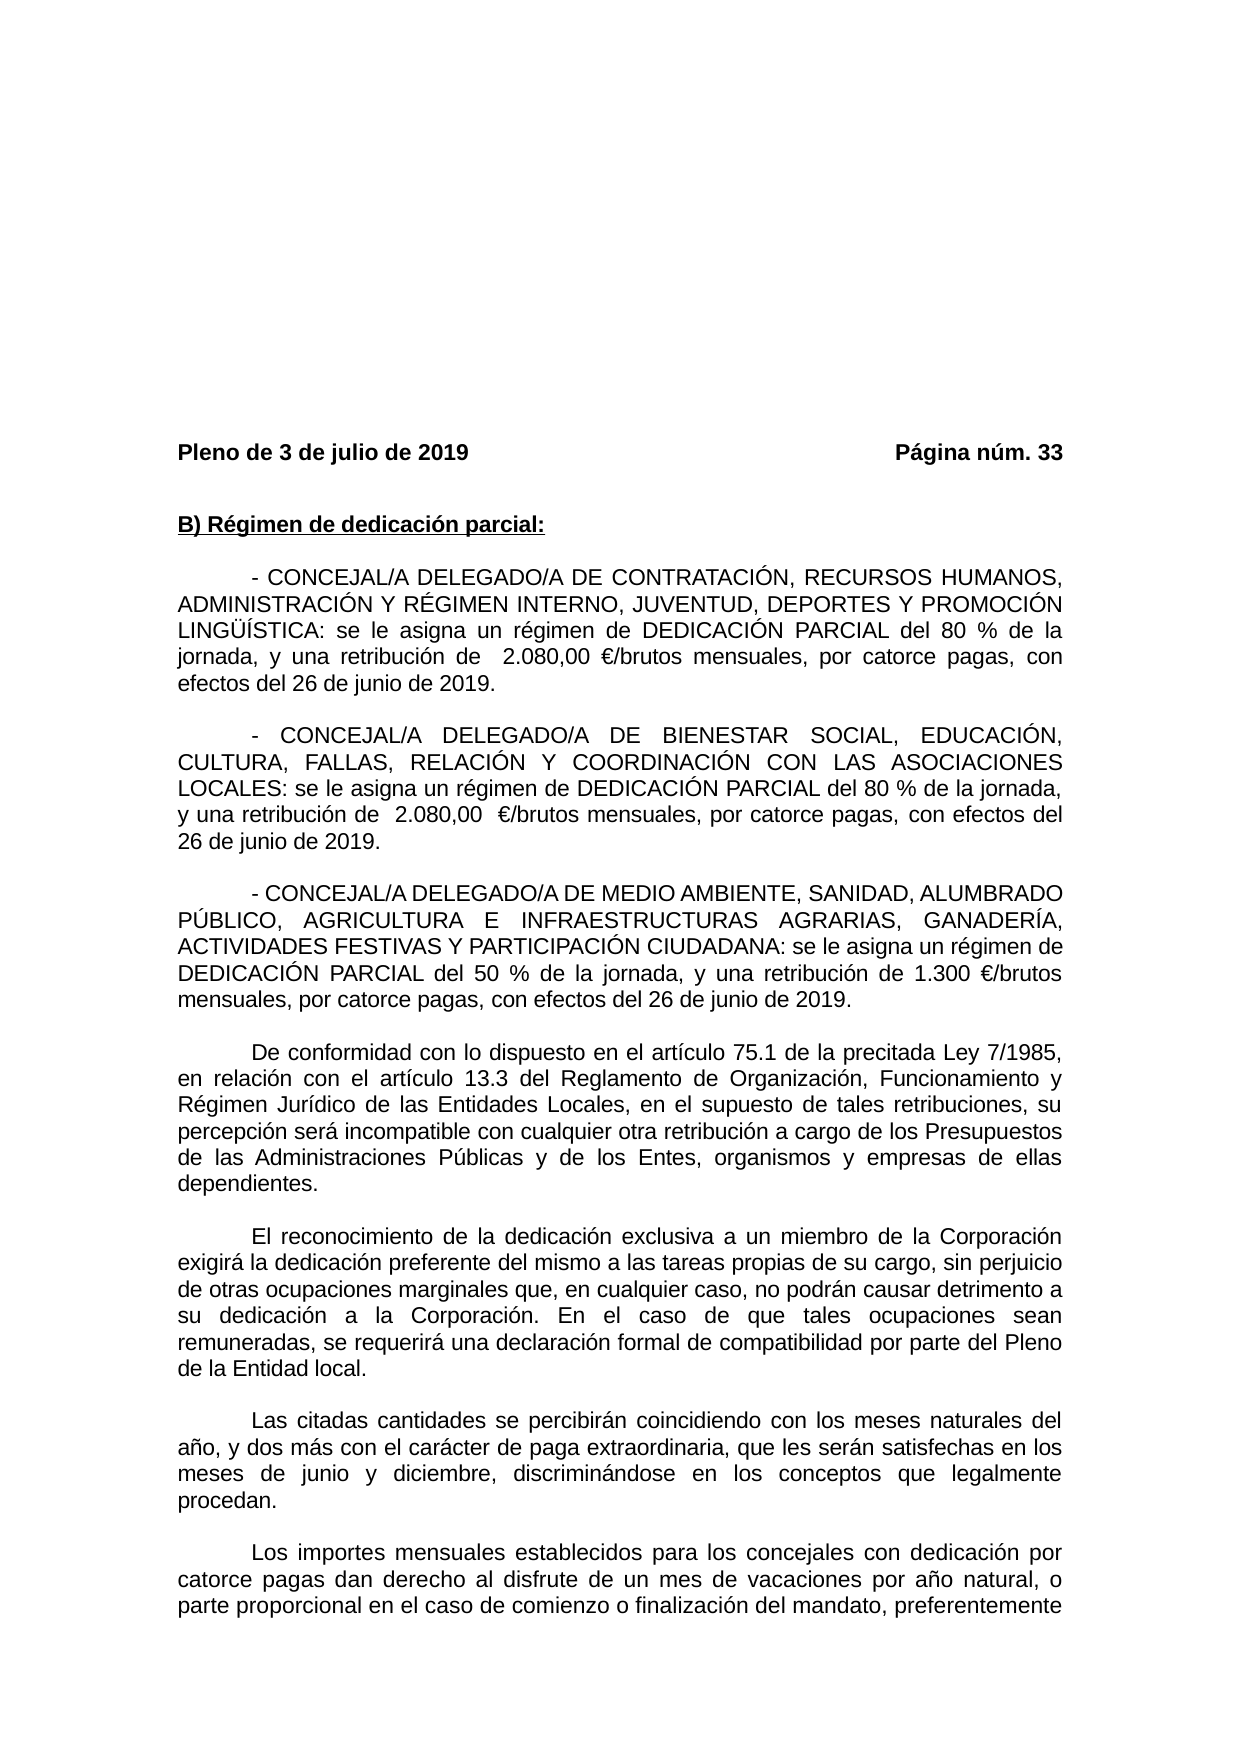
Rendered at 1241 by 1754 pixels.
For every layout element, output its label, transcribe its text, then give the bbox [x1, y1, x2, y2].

text El reconocimiento de la dedicación exclusiva a un miembro de la Corporación exigirá la dedicación preferente del mismo a las tareas propias de su cargo, sin perjuicio de otras ocupaciones marginales que, en cualquier caso, no podrán causar detrimento a su dedicación a la Corporación. En el caso de que tales ocupaciones sean remuneradas, se requerirá una declaración formal de compatibilidad por parte del Pleno de la Entidad local. [177, 1223, 1063, 1381]
text Las citadas cantidades se percibirán coincidiendo con los meses naturales del año, y dos más con el carácter de paga extraordinaria, que les serán satisfechas en los meses de junio y diciembre, discriminándose en los conceptos que legalmente procedan. [177, 1407, 1063, 1513]
text - CONCEJAL/A DELEGADO/A DE MEDIO AMBIENTE, SANIDAD, ALUMBRADO PÚBLICO, AGRICULTURA E INFRAESTRUCTURAS AGRARIAS, GANADERÍA, ACTIVIDADES FESTIVAS Y PARTICIPACIÓN CIUDADANA: se le asigna un régimen de DEDICACIÓN PARCIAL del 50 % de la jornada, y una retribución de 1.300 €/brutos mensuales, por catorce pagas, con efectos del 26 de junio de 2019. [177, 880, 1063, 1012]
text Los importes mensuales establecidos para los concejales con dedicación por catorce pagas dan derecho al disfrute de un mes de vacaciones por año natural, o parte proporcional en el caso de comienzo o finalización del mandato, preferentemente [177, 1539, 1063, 1618]
text - CONCEJAL/A DELEGADO/A DE BIENESTAR SOCIAL, EDUCACIÓN, CULTURA, FALLAS, RELACIÓN Y COORDINACIÓN CON LAS ASOCIACIONES LOCALES: se le asigna un régimen de DEDICACIÓN PARCIAL del 80 % de la jornada, y una retribución de 2.080,00 €/brutos mensuales, por catorce pagas, con efectos del 26 de junio de 2019. [177, 722, 1063, 854]
text B) Régimen de dedicación parcial: [177, 511, 1063, 538]
text De conformidad con lo dispuesto en el artículo 75.1 de la precitada Ley 7/1985, en relación con el artículo 13.3 del Reglamento de Organización, Funcionamiento y Régimen Jurídico de las Entidades Locales, en el supuesto de tales retribuciones, su percepción será incompatible con cualquier otra retribución a cargo de los Presupuestos de las Administraciones Públicas y de los Entes, organismos y empresas de ellas dependientes. [177, 1038, 1063, 1197]
text - CONCEJAL/A DELEGADO/A DE CONTRATACIÓN, RECURSOS HUMANOS, ADMINISTRACIÓN Y RÉGIMEN INTERNO, JUVENTUD, DEPORTES Y PROMOCIÓN LINGÜÍSTICA: se le asigna un régimen de DEDICACIÓN PARCIAL del 80 % de la jornada, y una retribución de 2.080,00 €/brutos mensuales, por catorce pagas, con efectos del 26 de junio de 2019. [177, 564, 1063, 696]
